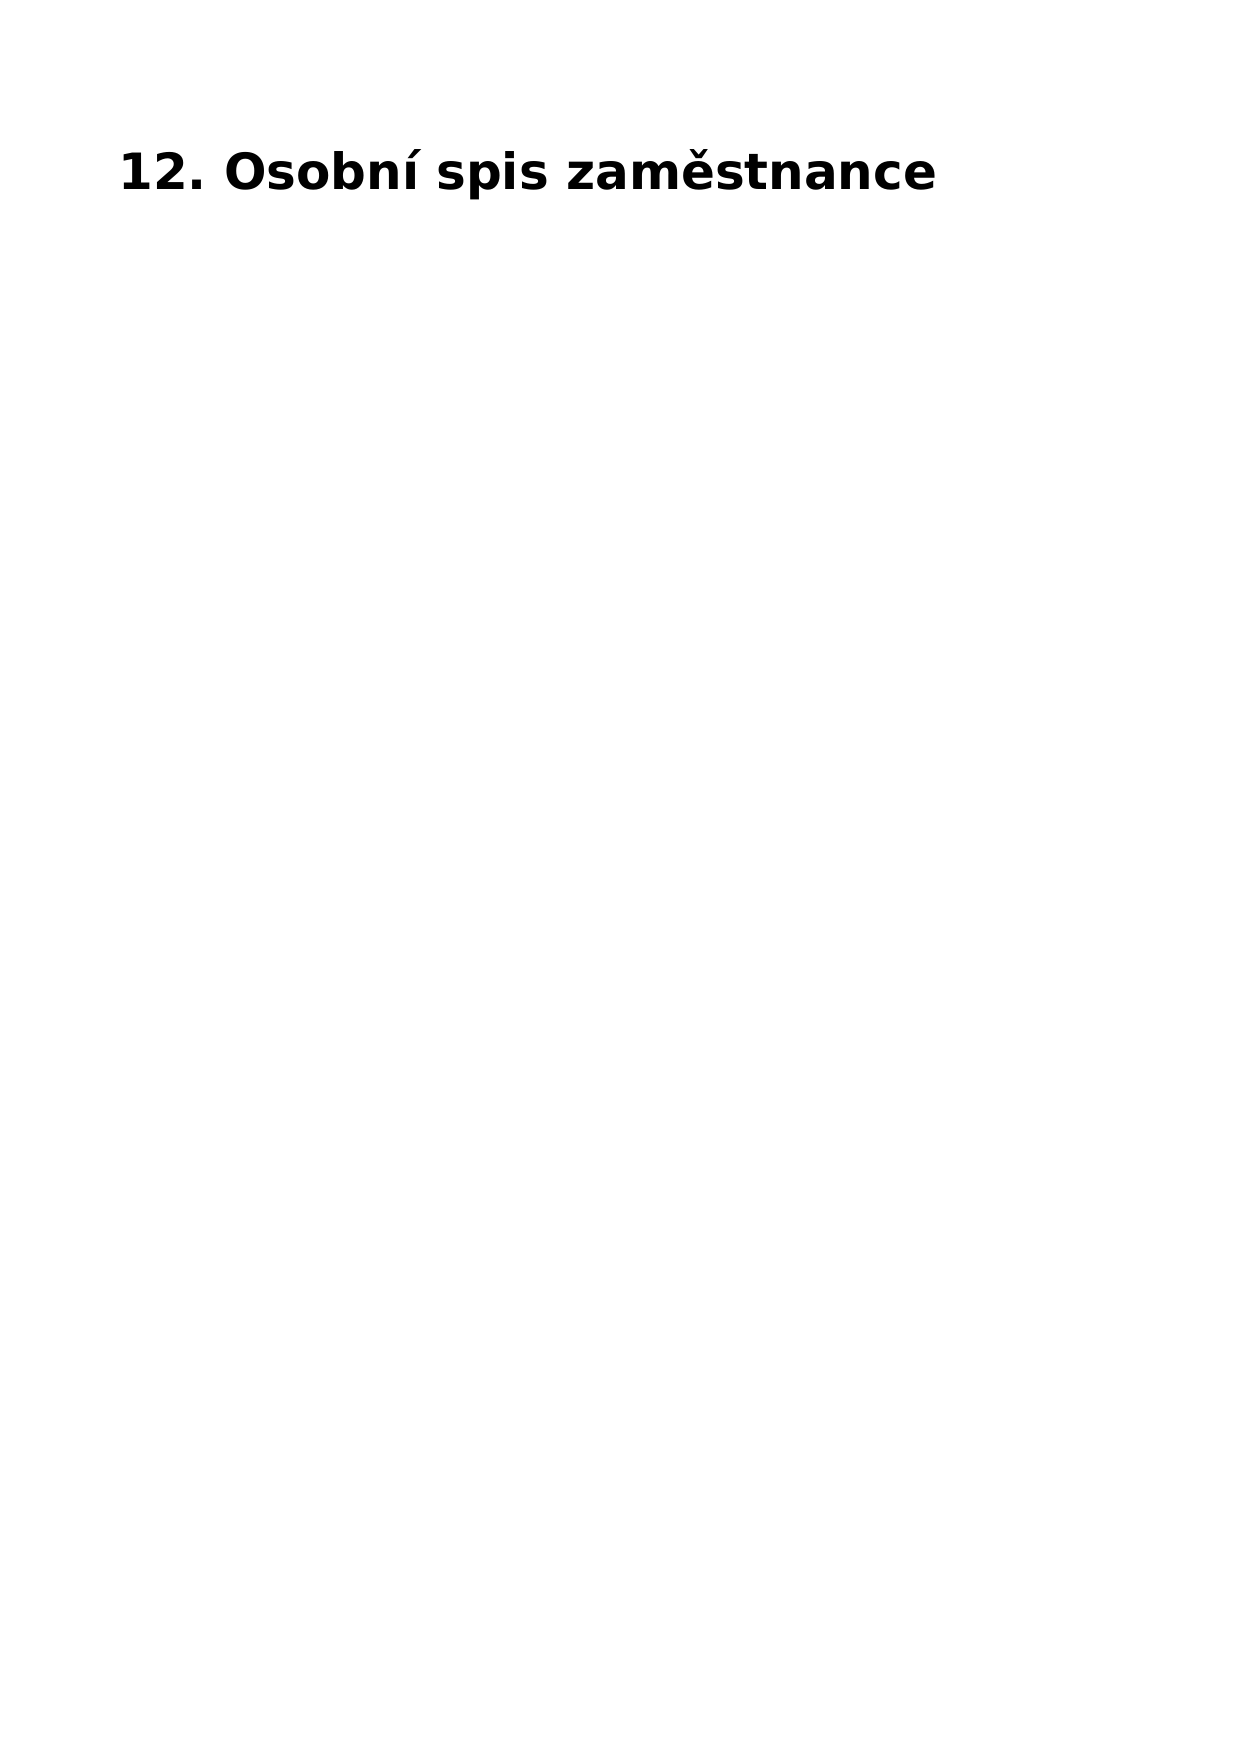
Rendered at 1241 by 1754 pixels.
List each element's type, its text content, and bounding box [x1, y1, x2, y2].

subtitle 12. Osobní spis zaměstnance [118, 143, 1122, 201]
